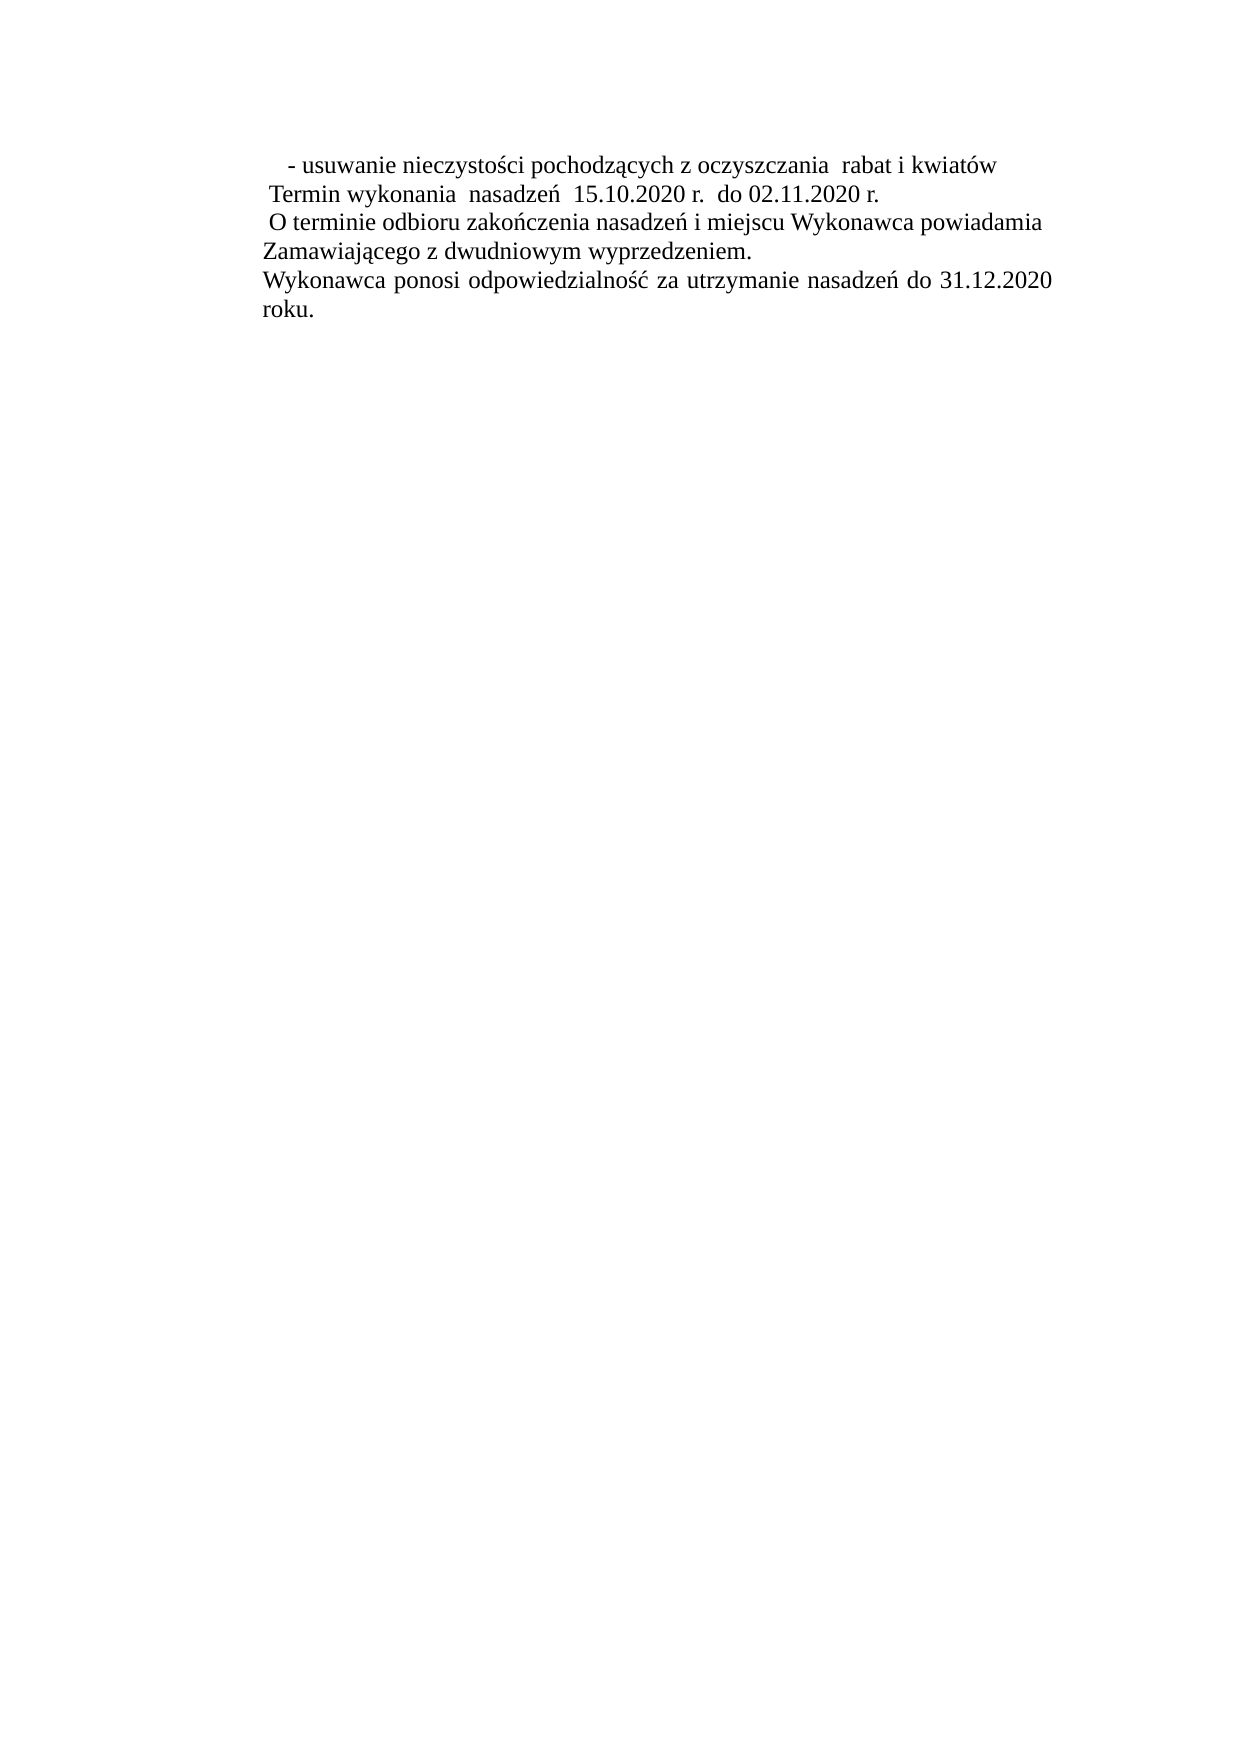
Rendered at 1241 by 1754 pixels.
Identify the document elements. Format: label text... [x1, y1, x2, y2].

text - usuwanie nieczystości pochodzących z oczyszczania rabat i kwiatów [262, 150, 1053, 179]
text O terminie odbioru zakończenia nasadzeń i miejscu Wykonawca powiadamia Zamawiającego z dwudniowym wyprzedzeniem. [262, 207, 1053, 265]
text Wykonawca ponosi odpowiedzialność za utrzymanie nasadzeń do 31.12.2020 roku. [262, 265, 1053, 322]
text Termin wykonania nasadzeń 15.10.2020 r. do 02.11.2020 r. [262, 179, 1053, 207]
